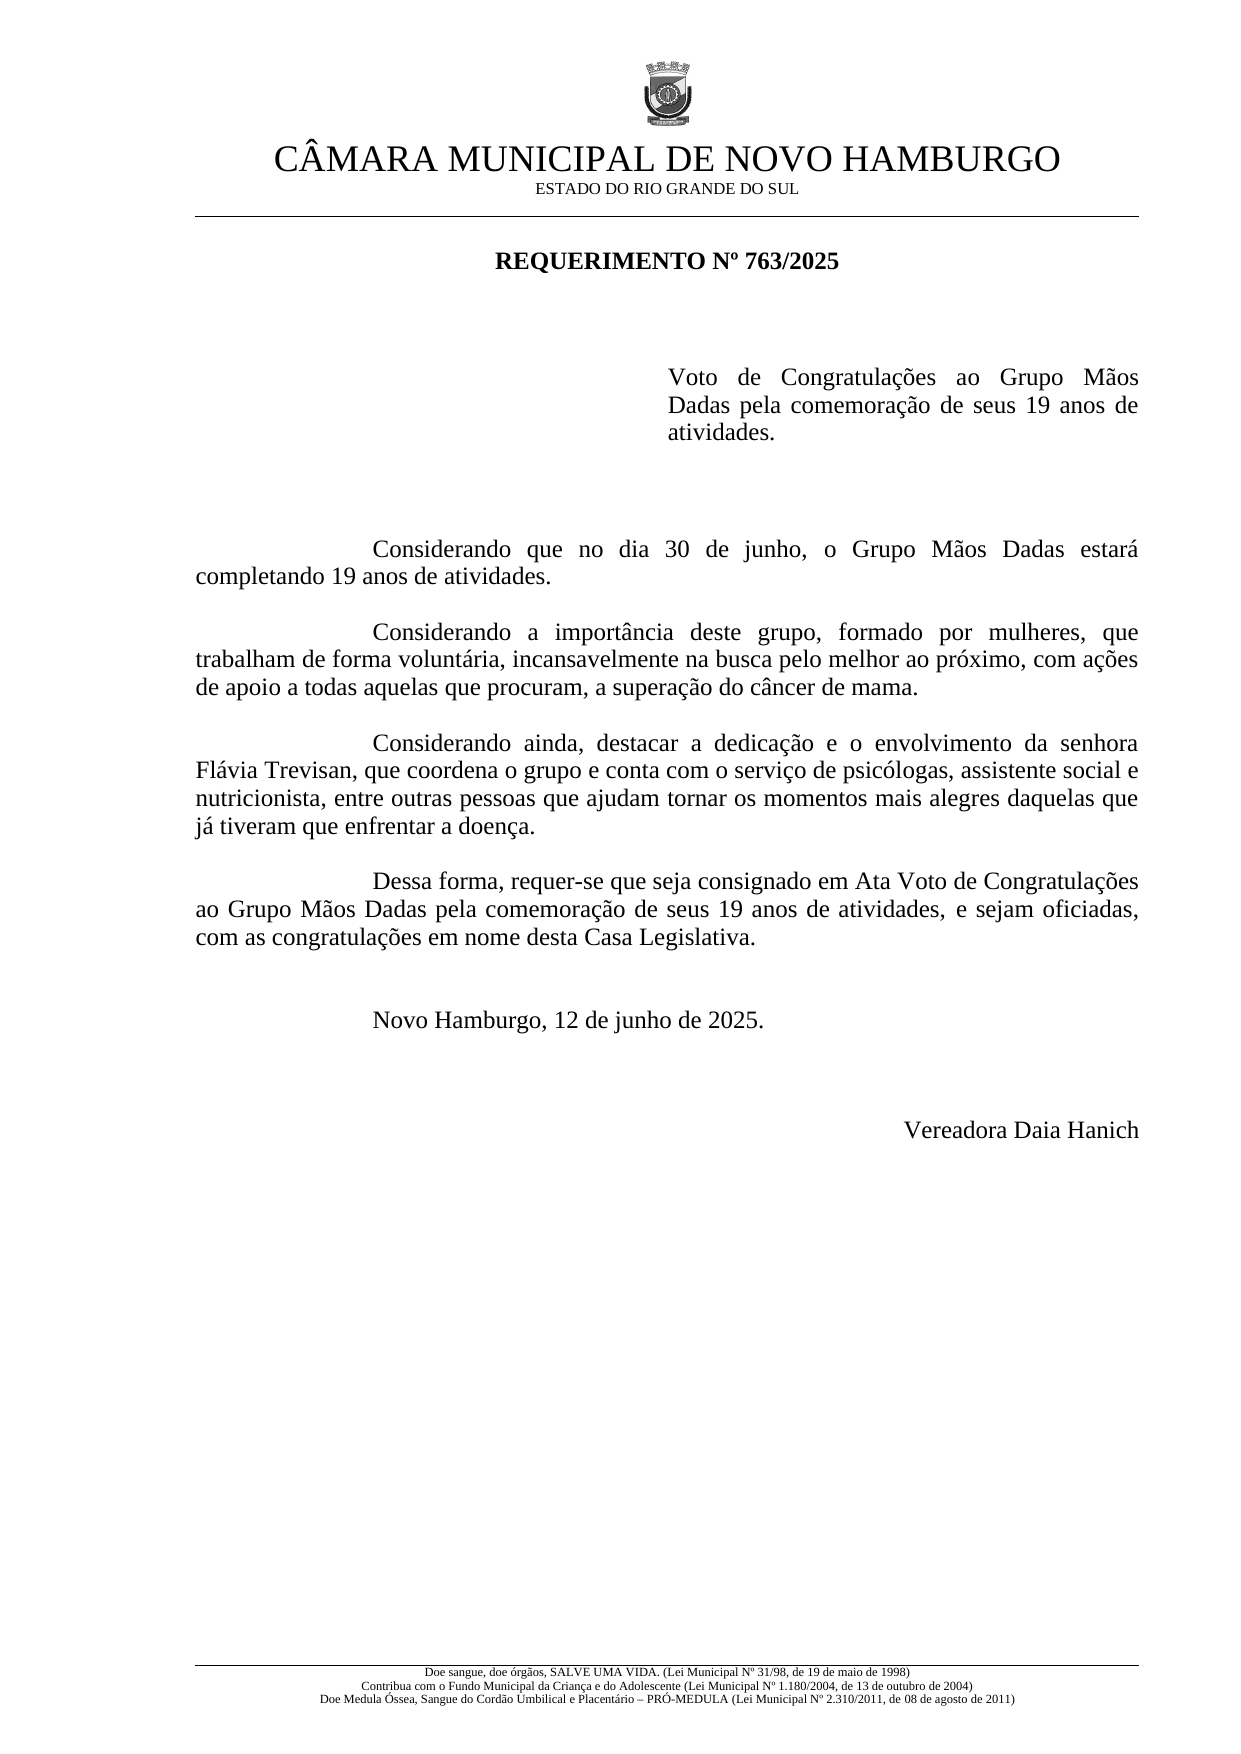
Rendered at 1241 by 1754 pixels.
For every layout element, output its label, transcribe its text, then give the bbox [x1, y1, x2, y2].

text Novo Hamburgo, 12 de junho de 2025. [195, 1006, 1139, 1033]
text Vereadora Daia Hanich [195, 1117, 1139, 1144]
text Considerando ainda, destacar a dedicação e o envolvimento da senhora Flávia Trevisan, que coordena o grupo e conta com o serviço de psicólogas, assistente social e nutricionista, entre outras pessoas que ajudam tornar os momentos mais alegres daquelas que já tiveram que enfrentar a doença. [195, 729, 1139, 839]
text Considerando a importância deste grupo, formado por mulheres, que trabalham de forma voluntária, incansavelmente na busca pelo melhor ao próximo, com ações de apoio a todas aquelas que procuram, a superação do câncer de mama. [195, 618, 1139, 701]
text REQUERIMENTO Nº 763/2025 [195, 247, 1139, 274]
text Dessa forma, requer-se que seja consignado em Ata Voto de Congratulações ao Grupo Mãos Dadas pela comemoração de seus 19 anos de atividades, e sejam oficiadas, com as congratulações em nome desta Casa Legislativa. [195, 867, 1139, 950]
text Considerando que no dia 30 de junho, o Grupo Mãos Dadas estará completando 19 anos de atividades. [195, 535, 1139, 590]
text Voto de Congratulações ao Grupo Mãos Dadas pela comemoração de seus 19 anos de atividades. [668, 363, 1139, 446]
